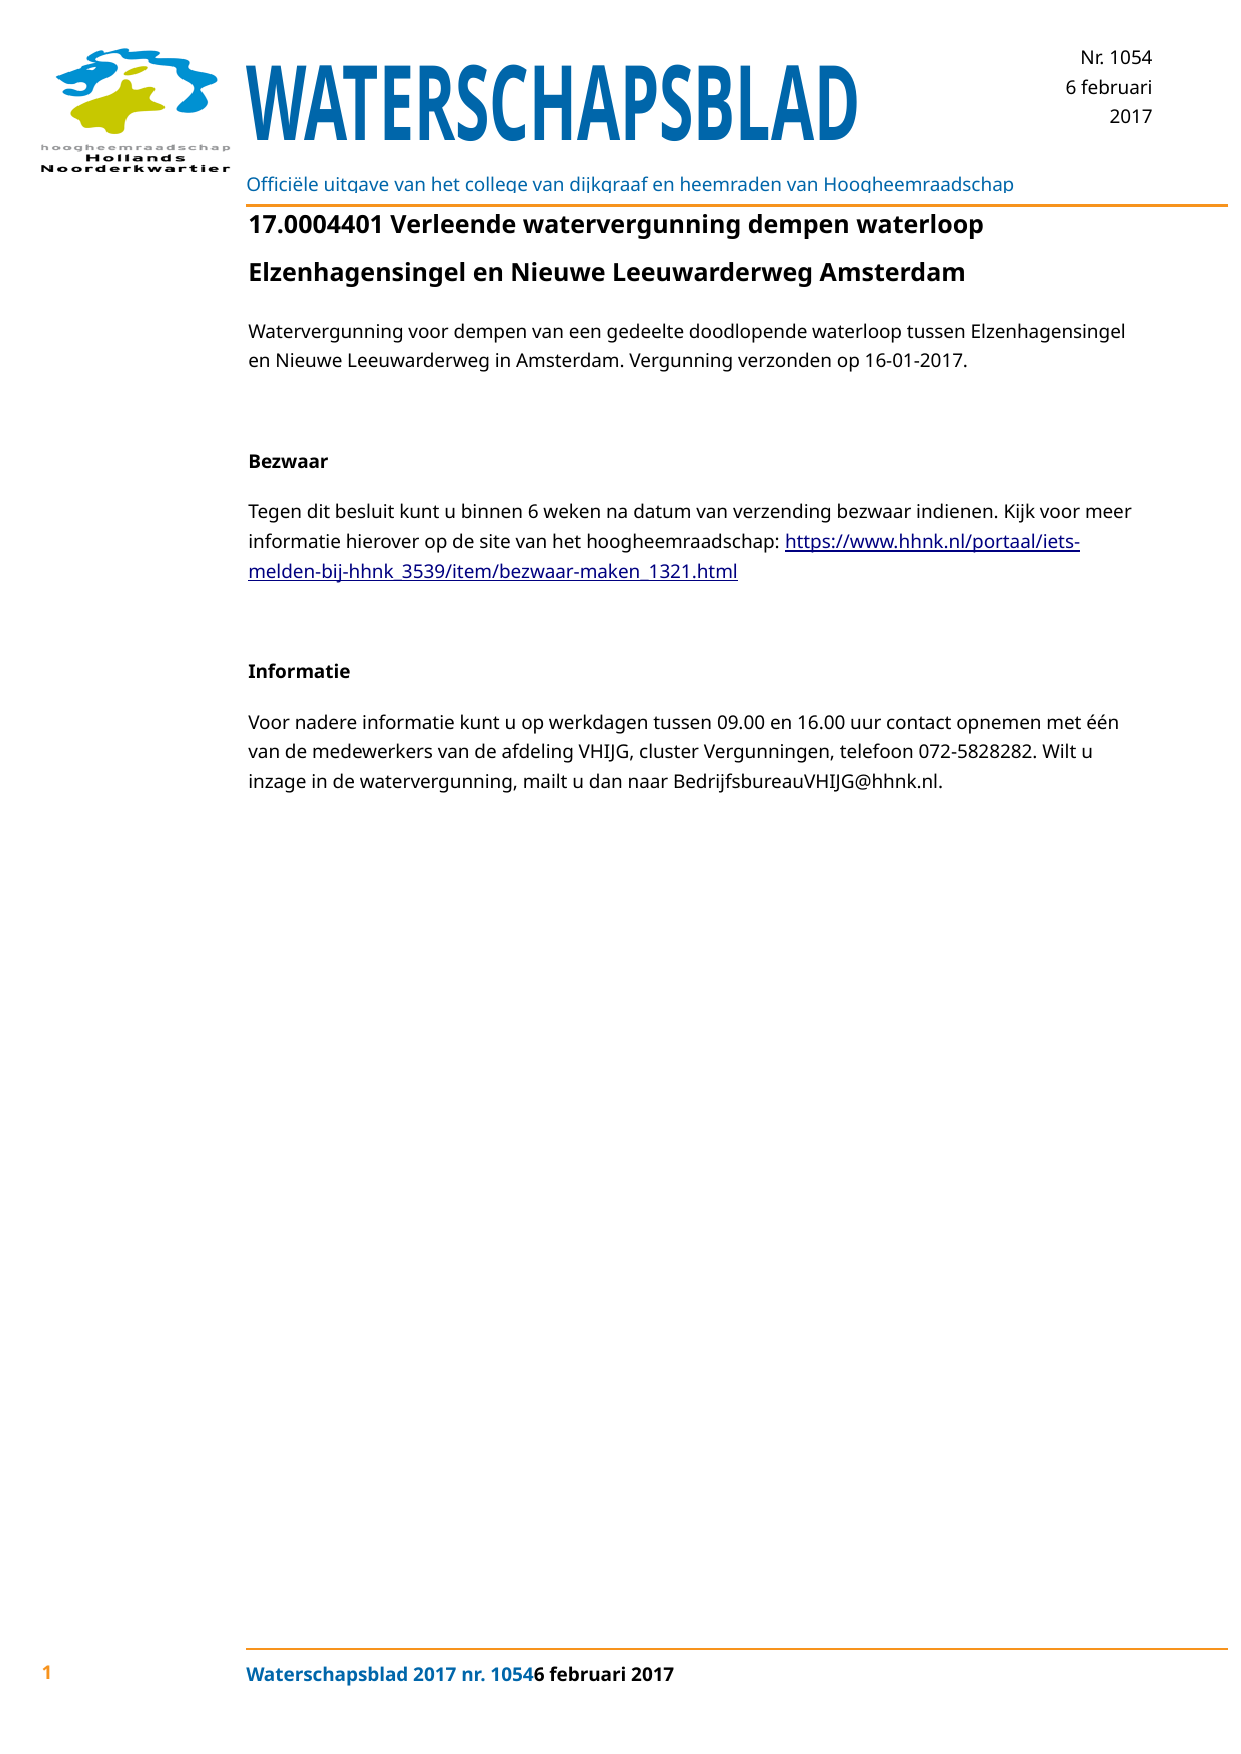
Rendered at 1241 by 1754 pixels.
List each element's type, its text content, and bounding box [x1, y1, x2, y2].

picture [41, 47, 231, 172]
text Voor nadere informatie kunt u op werkdagen tussen 09.00 en 16.00 uur contact opnemen met één van de medewerkers van de afdeling VHIJG, cluster Vergunningen, telefoon 072-5828282. Wilt u inzage in de watervergunning, mailt u dan naar BedrijfsbureauVHIJG@hhnk.nl. [248, 709, 1152, 794]
text Tegen dit besluit kunt u binnen 6 weken na datum van verzending bezwaar indienen. Kijk voor meer informatie hierover op de site van het hoogheemraadschap: https://www.hhnk.nl/portaal/iets-melden-bij-hhnk_3539/item/bezwaar-maken_1321.html [248, 499, 1152, 584]
text 17.0004401 Verleende watervergunning dempen waterloop Elzenhagensingel en Nieuwe Leeuwarderweg Amsterdam [248, 207, 1152, 288]
text Watervergunning voor dempen van een gedeelte doodlopende waterloop tussen Elzenhagensingel en Nieuwe Leeuwarderweg in Amsterdam. Vergunning verzonden op 16-01-2017. [248, 318, 1152, 373]
text Bezwaar [248, 448, 1152, 474]
text Informatie [248, 659, 1152, 684]
